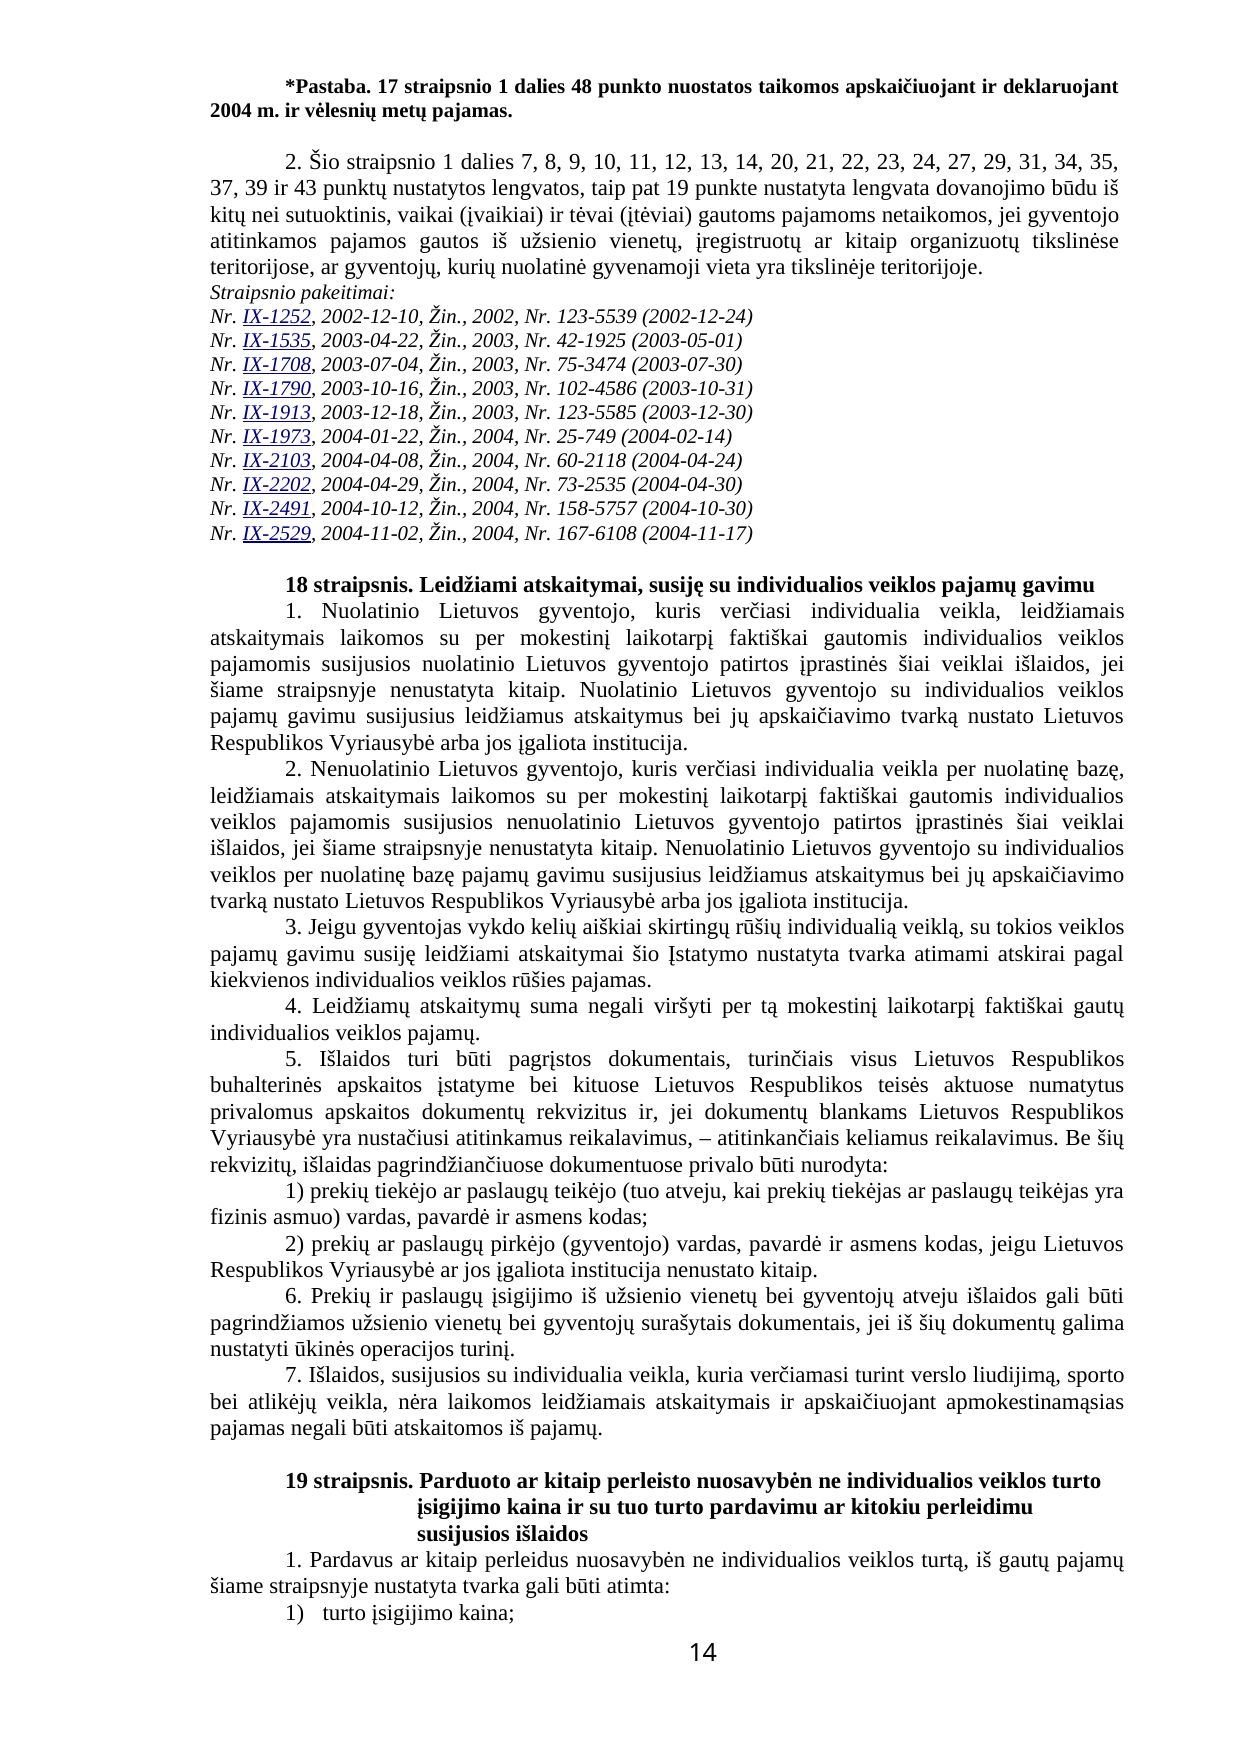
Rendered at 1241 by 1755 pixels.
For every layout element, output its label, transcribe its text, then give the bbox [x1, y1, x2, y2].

text Straipsnio pakeitimai: [210, 280, 1126, 304]
text Nr. IX-1913, 2003-12-18, Žin., 2003, Nr. 123-5585 (2003-12-30) [210, 400, 1120, 424]
text susijusios išlaidos [417, 1519, 1126, 1546]
text 19 straipsnis. Parduoto ar kitaip perleisto nuosavybėn ne individualios veiklos turto [285, 1467, 1126, 1493]
text 1. Nuolatinio Lietuvos gyventojo, kuris verčiasi individualia veikla, leidžiamais atskaitymais laikomos su per mokestinį laikotarpį faktiškai gautomis individualios veiklos pajamomis susijusios nuolatinio Lietuvos gyventojo patirtos įprastinės šiai veiklai išlaidos, jei šiame straipsnyje nenustatyta kitaip. Nuolatinio Lietuvos gyventojo su individualios veiklos pajamų gavimu susijusius leidžiamus atskaitymus bei jų apskaičiavimo tvarką nustato Lietuvos Respublikos Vyriausybė arba jos įgaliota institucija. [210, 597, 1126, 755]
text 2. Šio straipsnio 1 dalies 7, 8, 9, 10, 11, 12, 13, 14, 20, 21, 22, 23, 24, 27, 29, 31, 34, 35, 37, 39 ir 43 punktų nustatytos lengvatos, taip pat 19 punkte nustatyta lengvata dovanojimo būdu iš kitų nei sutuoktinis, vaikai (įvaikiai) ir tėvai (įtėviai) gautoms pajamoms netaikomos, jei gyventojo atitinkamos pajamos gautos iš užsienio vienetų, įregistruotų ar kitaip organizuotų tikslinėse teritorijose, ar gyventojų, kurių nuolatinė gyvenamoji vieta yra tikslinėje teritorijoje. [210, 148, 1120, 280]
text 5. Išlaidos turi būti pagrįstos dokumentais, turinčiais visus Lietuvos Respublikos buhalterinės apskaitos įstatyme bei kituose Lietuvos Respublikos teisės aktuose numatytus privalomus apskaitos dokumentų rekvizitus ir, jei dokumentų blankams Lietuvos Respublikos Vyriausybė yra nustačiusi atitinkamus reikalavimus, – atitinkančiais keliamus reikalavimus. Be šių rekvizitų, išlaidas pagrindžiančiuose dokumentuose privalo būti nurodyta: [210, 1045, 1126, 1177]
text Nr. IX-1535, 2003-04-22, Žin., 2003, Nr. 42-1925 (2003-05-01) [210, 328, 1120, 352]
list turto įsigijimo kaina; [210, 1599, 1126, 1625]
text 2) prekių ar paslaugų pirkėjo (gyventojo) vardas, pavardė ir asmens kodas, jeigu Lietuvos Respublikos Vyriausybė ar jos įgaliota institucija nenustato kitaip. [210, 1230, 1126, 1282]
text 18 straipsnis. Leidžiami atskaitymai, susiję su individualios veiklos pajamų gavimu [285, 571, 1126, 597]
text 6. Prekių ir paslaugų įsigijimo iš užsienio vienetų bei gyventojų atveju išlaidos gali būti pagrindžiamos užsienio vienetų bei gyventojų surašytais dokumentais, jei iš šių dokumentų galima nustatyti ūkinės operacijos turinį. [210, 1282, 1126, 1361]
text 1. Pardavus ar kitaip perleidus nuosavybėn ne individualios veiklos turtą, iš gautų pajamų šiame straipsnyje nustatyta tvarka gali būti atimta: [210, 1546, 1126, 1599]
text Nr. IX-1973, 2004-01-22, Žin., 2004, Nr. 25-749 (2004-02-14) [210, 424, 1120, 448]
text Nr. IX-2491, 2004-10-12, Žin., 2004, Nr. 158-5757 (2004-10-30) [210, 496, 1120, 520]
text Nr. IX-2202, 2004-04-29, Žin., 2004, Nr. 73-2535 (2004-04-30) [210, 472, 1120, 496]
text 2. Nenuolatinio Lietuvos gyventojo, kuris verčiasi individualia veikla per nuolatinę bazę, leidžiamais atskaitymais laikomos su per mokestinį laikotarpį faktiškai gautomis individualios veiklos pajamomis susijusios nenuolatinio Lietuvos gyventojo patirtos įprastinės šiai veiklai išlaidos, jei šiame straipsnyje nenustatyta kitaip. Nenuolatinio Lietuvos gyventojo su individualios veiklos per nuolatinę bazę pajamų gavimu susijusius leidžiamus atskaitymus bei jų apskaičiavimo tvarką nustato Lietuvos Respublikos Vyriausybė arba jos įgaliota institucija. [210, 755, 1126, 913]
text Nr. IX-2529, 2004-11-02, Žin., 2004, Nr. 167-6108 (2004-11-17) [210, 520, 1120, 544]
text Nr. IX-1790, 2003-10-16, Žin., 2003, Nr. 102-4586 (2003-10-31) [210, 376, 1120, 400]
text 7. Išlaidos, susijusios su individualia veikla, kuria verčiamasi turint verslo liudijimą, sporto bei atlikėjų veikla, nėra laikomos leidžiamais atskaitymais ir apskaičiuojant apmokestinamąsias pajamas negali būti atskaitomos iš pajamų. [210, 1361, 1126, 1441]
text įsigijimo kaina ir su tuo turto pardavimu ar kitokiu perleidimu [417, 1493, 1126, 1519]
text Nr. IX-2103, 2004-04-08, Žin., 2004, Nr. 60-2118 (2004-04-24) [210, 448, 1120, 472]
text Nr. IX-1708, 2003-07-04, Žin., 2003, Nr. 75-3474 (2003-07-30) [210, 352, 1120, 376]
text 1) prekių tiekėjo ar paslaugų teikėjo (tuo atveju, kai prekių tiekėjas ar paslaugų teikėjas yra fizinis asmuo) vardas, pavardė ir asmens kodas; [210, 1177, 1126, 1230]
text *Pastaba. 17 straipsnio 1 dalies 48 punkto nuostatos taikomos apskaičiuojant ir deklaruojant 2004 m. ir vėlesnių metų pajamas. [210, 73, 1120, 122]
text 4. Leidžiamų atskaitymų suma negali viršyti per tą mokestinį laikotarpį faktiškai gautų individualios veiklos pajamų. [210, 992, 1126, 1045]
text 3. Jeigu gyventojas vykdo kelių aiškiai skirtingų rūšių individualią veiklą, su tokios veiklos pajamų gavimu susiję leidžiami atskaitymai šio Įstatymo nustatyta tvarka atimami atskirai pagal kiekvienos individualios veiklos rūšies pajamas. [210, 913, 1126, 992]
text Nr. IX-1252, 2002-12-10, Žin., 2002, Nr. 123-5539 (2002-12-24) [210, 304, 1126, 328]
